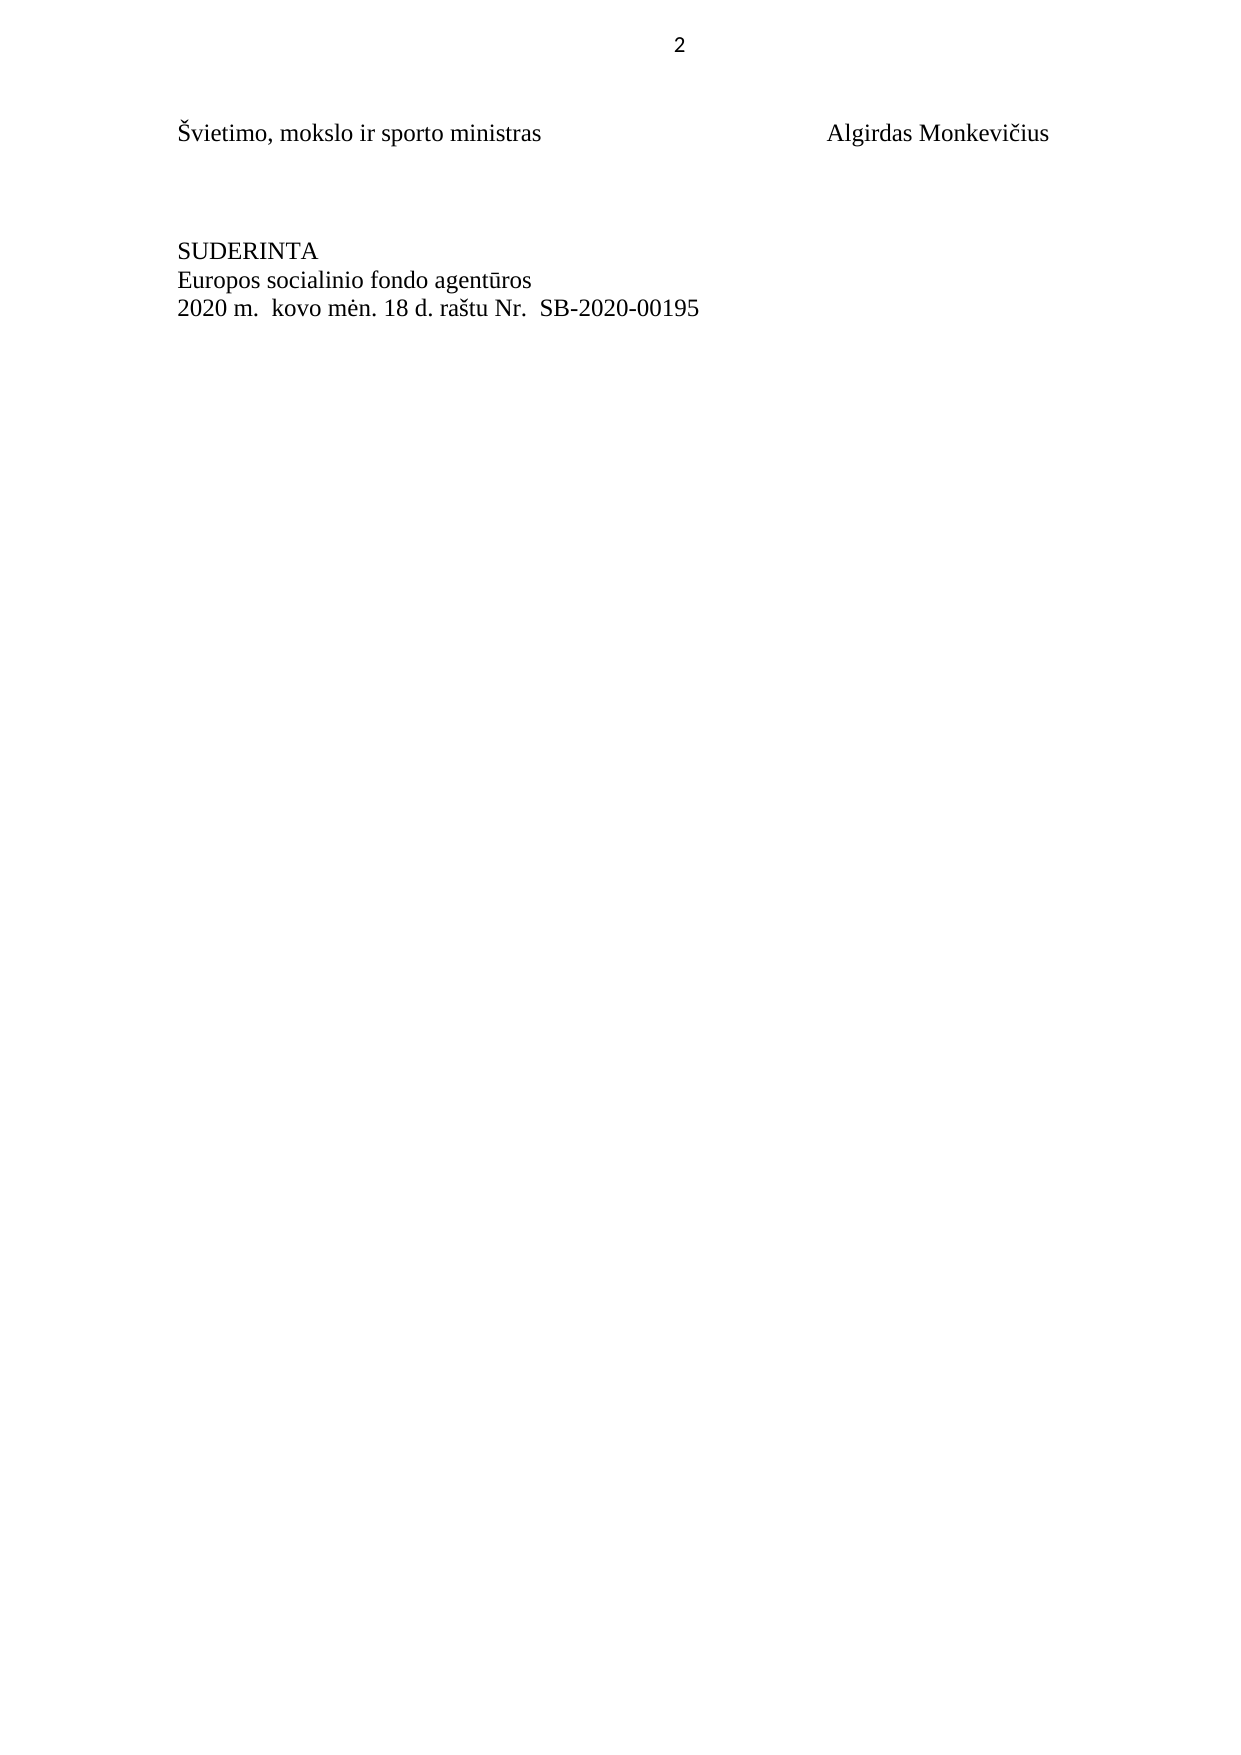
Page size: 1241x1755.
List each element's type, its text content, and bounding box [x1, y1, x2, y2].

text SUDERINTA [177, 236, 1182, 265]
text Europos socialinio fondo agentūros [177, 265, 1182, 293]
text Švietimo, mokslo ir sporto ministras Algirdas Monkevičius [177, 118, 1182, 147]
text 2020 m. kovo mėn. 18 d. raštu Nr. SB-2020-00195 [177, 293, 1182, 322]
